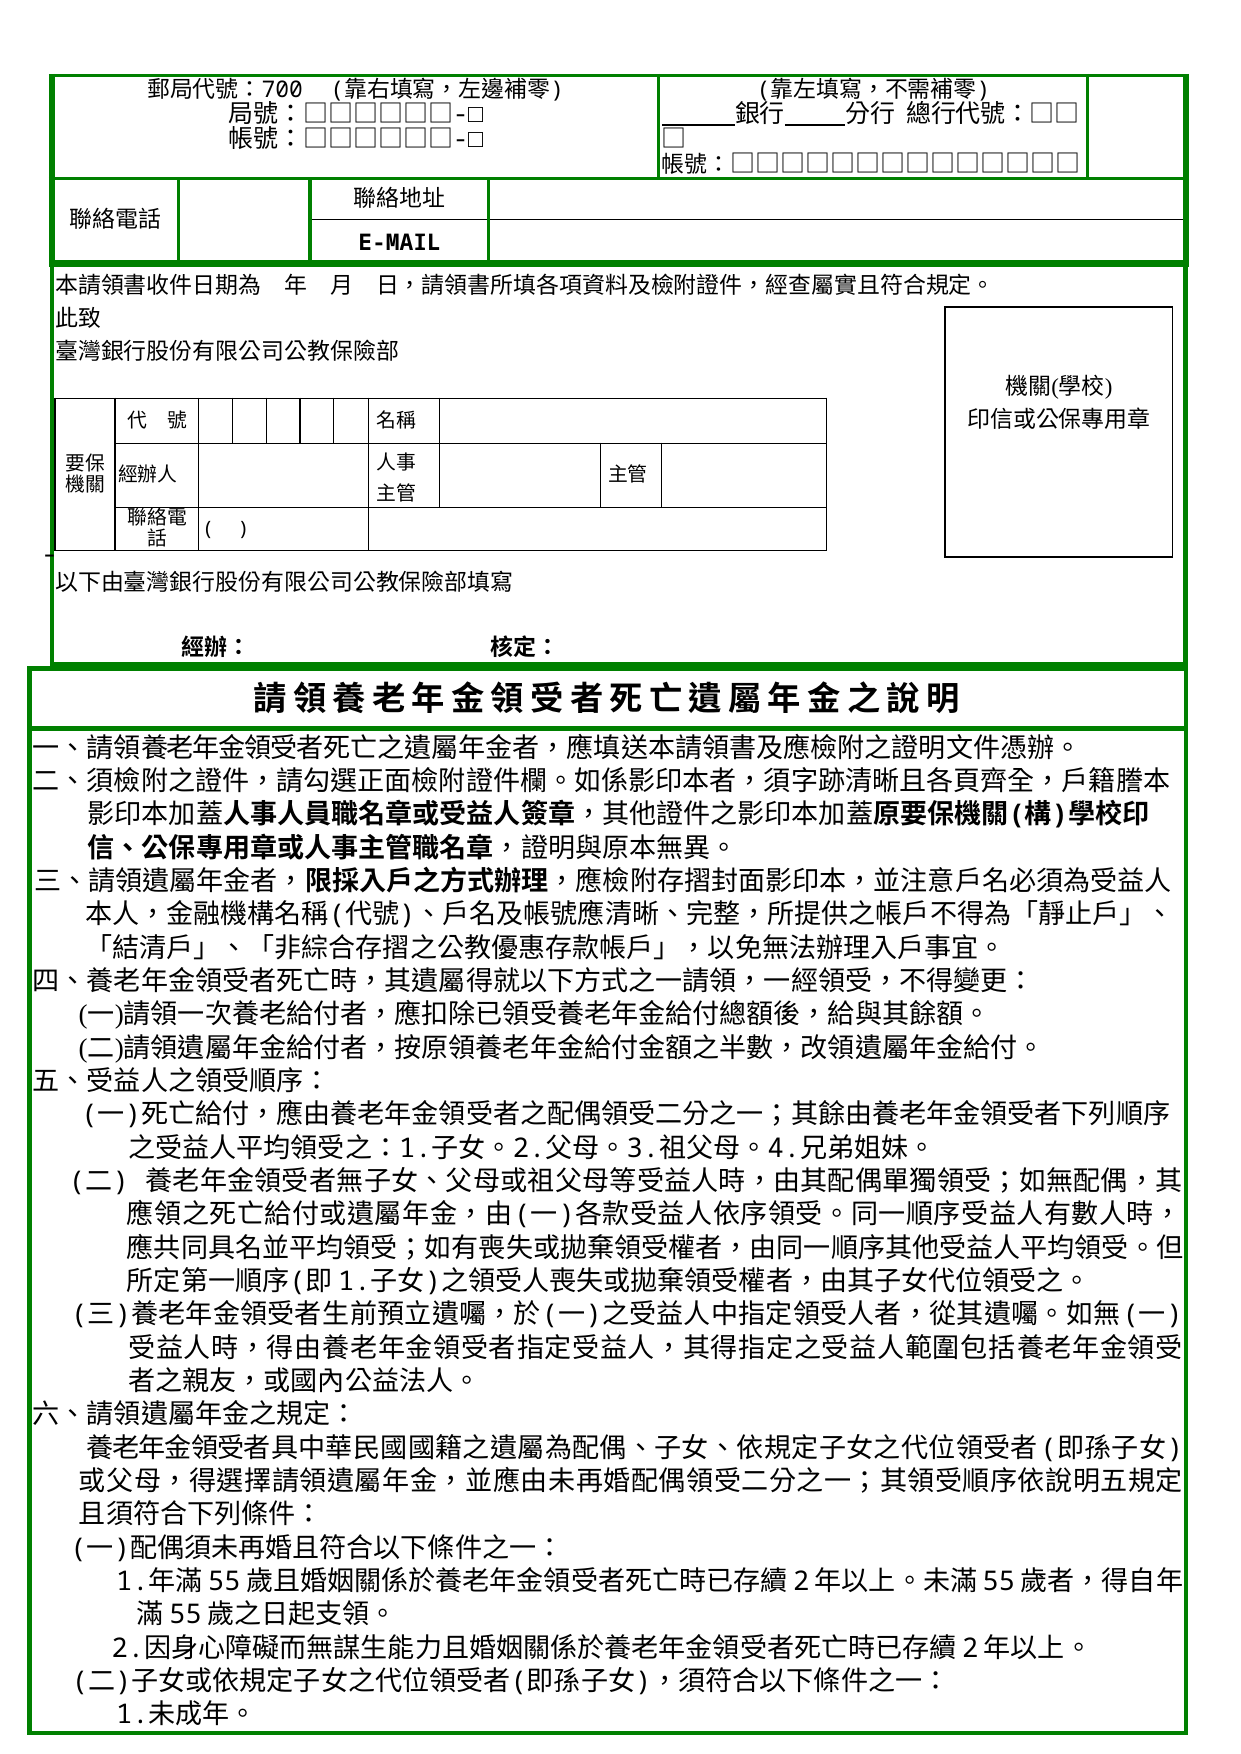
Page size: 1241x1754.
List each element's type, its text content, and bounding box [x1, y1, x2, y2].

table_cell E-MAIL [312, 220, 487, 260]
table_header 請領養老年金領受者死亡遺屬年金之說明 [32, 671, 1184, 726]
table_header [199, 399, 232, 442]
table_cell [180, 180, 308, 260]
table_cell ( ) [199, 508, 368, 550]
table_cell 主管 [601, 444, 661, 507]
table_header 要保 機關 [56, 399, 114, 550]
table_cell 本請領書收件日期為 年 月 日，請領書所填各項資料及檢附證件，經查屬實且符合規定。 此致 臺灣銀行股份有限公司公教保險部 ﹣ 以下由臺灣銀行股份有限公司公教保險部填寫 經辦： 核定： [54, 267, 1183, 662]
table_header [301, 399, 333, 442]
table_cell 聯絡電話 [55, 180, 177, 260]
table_cell [490, 180, 1183, 219]
table_header 代號 [116, 399, 198, 442]
table_header 名稱 [369, 399, 439, 442]
table_cell [1089, 77, 1183, 177]
table_cell (靠左填寫，不需補零) 銀行 分行 總行代號：□□□ 帳號：□□□□□□□□□□□□□□ [660, 77, 1086, 177]
table_header [233, 399, 266, 442]
table_cell [199, 444, 368, 507]
table_cell [662, 444, 826, 507]
table_header [440, 399, 826, 442]
table_cell [490, 220, 1183, 260]
table_header [267, 399, 299, 442]
table_cell 經辦人 [116, 444, 198, 507]
table_cell 聯絡地址 [312, 180, 487, 219]
table_cell 郵局代號：700 (靠右填寫，左邊補零) 局號：□□□□□□-□ 帳號：□□□□□□-□ [55, 77, 657, 177]
table_header [334, 399, 368, 442]
table_cell 人事 主管 [369, 444, 439, 507]
table_cell [440, 444, 600, 507]
table_cell [369, 508, 826, 550]
table_cell 聯絡電話 [116, 508, 198, 550]
table_cell 一、請領養老年金領受者死亡之遺屬年金者，應填送本請領書及應檢附之證明文件憑辦。 二、須檢附之證件，請勾選正面檢附證件欄。如係影印本者，須字跡清晰且各頁齊全，戶籍謄本影印本加蓋人事人員職名章或受益人簽章，其他證件之影印本加蓋原要保機關(構)學校印信、公保專用章或人事主管職名章，證明與原本無異。 三、請領遺屬年金者，限採入戶之方式辦理，應檢附存摺封面影印本，並注意戶名必須為受益人本人，金融機構名稱(代號)、戶名及帳號應清晰、完整，所提供之帳戶不得為「靜止戶」、「結清戶」、「非綜合存摺之公教優惠存款帳戶」，以免無法辦理入戶事宜。 四、養老年金領受者死亡時，其遺屬得就以下方式之一請領，一經領受，不得變更： (一)請領一次養老給付者，應扣除已領受養老年金給付總額後，給與其餘額。 (二)請領遺屬年金給付者，按原領養老年金給付金額之半數，改領遺屬年金給付。 五、受益人之領受順序： (一)死亡給付，應由養老年金領受者之配偶領受二分之一；其餘由養老年金領受者下列順序之受益人平均領受之：1.子女。2.父母。3.祖父母。4.兄弟姐妹。 (二) 養老年金領受者無子女、父母或祖父母等受益人時，由其配偶單獨領受；如無配偶，其應領之死亡給付或遺屬年金，由(一)各款受益人依序領受。同一順序受益人有數人時，應共同具名並平均領受；如有喪失或拋棄領受權者，由同一順序其他受益人平均領受。但所定第一順序(即1.子女)之領受人喪失或拋棄領受權者，由其子女代位領受之。 (三)養老年金領受者生前預立遺囑，於(一)之受益人中指定領受人者，從其遺囑。如無(一)受益人時，得由養老年金領受者指定受益人，其得指定之受益人範圍包括養老年金領受者之親友，或國內公益法人。 六、請領遺屬年金之規定： 養老年金領受者具中華民國國籍之遺屬為配偶、子女、依規定子女之代位領受者(即孫子女)或父母，得選擇請領遺屬年金，並應由未再婚配偶領受二分之一；其領受順序依說明五規定且須符合下列條件： (一)配偶須未再婚且符合以下條件之一： 1.年滿55歲且婚姻關係於養老年金領受者死亡時已存續2年以上。未滿55歲者，得自年滿55歲之日起支領。 2.因身心障礙而無謀生能力且婚姻關係於養老年金領受者死亡時已存續2年以上。 (二)子女或依規定子女之代位領受者(即孫子女)，須符合以下條件之一： 1.未成年。 [32, 731, 1184, 1731]
